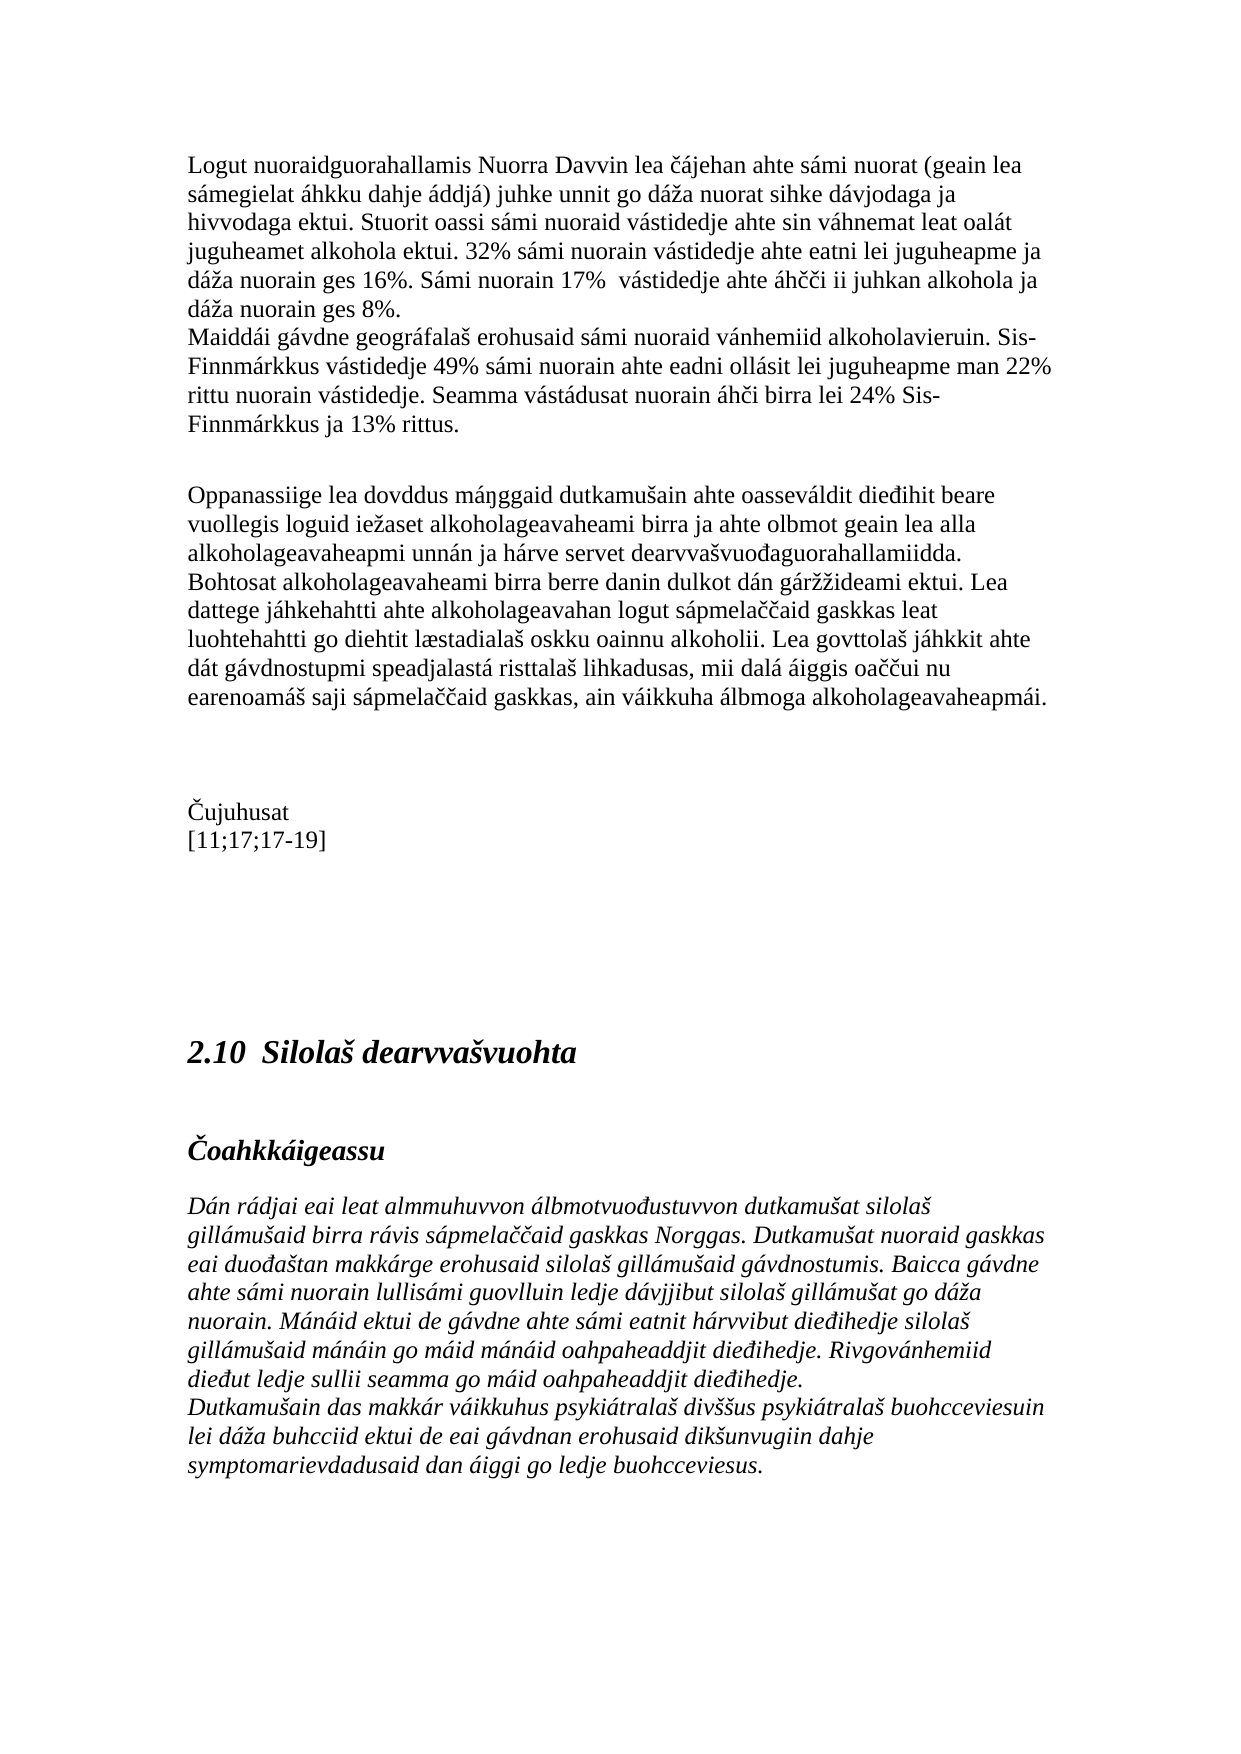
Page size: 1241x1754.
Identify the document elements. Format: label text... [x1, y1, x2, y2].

text Oppanassiige lea dovddus máŋggaid dutkamušain ahte oasseváldit dieđihit beare vuollegis loguid iežaset alkoholageavaheami birra ja ahte olbmot geain lea alla alkoholageavaheapmi unnán ja hárve servet dearvvašvuođaguorahallamiidda. Bohtosat alkoholageavaheami birra berre danin dulkot dán gáržžideami ektui. Lea dattege jáhkehahtti ahte alkoholageavahan logut sápmelaččaid gaskkas leat luohtehahtti go diehtit læstadialaš oskku oainnu alkoholii. Lea govttolaš jáhkkit ahte dát gávdnostupmi speadjalastá risttalaš lihkadusas, mii dalá áiggis oaččui nu earenoamáš saji sápmelaččaid gaskkas, ain váikkuha álbmoga alkoholageavaheapmái. [187, 481, 1053, 711]
text Dán rádjai eai leat almmuhuvvon álbmotvuođustuvvon dutkamušat silolaš gillámušaid birra rávis sápmelaččaid gaskkas Norggas. Dutkamušat nuoraid gaskkas eai duođaštan makkárge erohusaid silolaš gillámušaid gávdnostumis. Baicca gávdne ahte sámi nuorain lullisámi guovlluin ledje dávjjibut silolaš gillámušat go dáža nuorain. Mánáid ektui de gávdne ahte sámi eatnit hárvvibut dieđihedje silolaš gillámušaid mánáin go máid mánáid oahpaheaddjit dieđihedje. Rivgovánhemiid dieđut ledje sullii seamma go máid oahpaheaddjit dieđihedje. [187, 1191, 1053, 1392]
text Čujuhusat [187, 797, 1053, 826]
text Dutkamušain das makkár váikkuhus psykiátralaš divššus psykiátralaš buohcceviesuin lei dáža buhcciid ektui de eai gávdnan erohusaid dikšunvugiin dahje symptomarievdadusaid dan áiggi go ledje buohcceviesus. [187, 1392, 1053, 1479]
subtitle Čoahkkáigeassu [187, 1133, 1053, 1166]
text [11;17;17-19] [187, 826, 1053, 854]
text Maiddái gávdne geográfalaš erohusaid sámi nuoraid vánhemiid alkoholavieruin. Sis-Finnmárkkus vástidedje 49% sámi nuorain ahte eadni ollásit lei juguheapme man 22% rittu nuorain vástidedje. Seamma vástádusat nuorain áhči birra lei 24% Sis-Finnmárkkus ja 13% rittus. [187, 322, 1053, 437]
text Logut nuoraidguorahallamis Nuorra Davvin lea čájehan ahte sámi nuorat (geain lea sámegielat áhkku dahje áddjá) juhke unnit go dáža nuorat sihke dávjodaga ja hivvodaga ektui. Stuorit oassi sámi nuoraid vástidedje ahte sin váhnemat leat oalát juguheamet alkohola ektui. 32% sámi nuorain vástidedje ahte eatni lei juguheapme ja dáža nuorain ges 16%. Sámi nuorain 17% vástidedje ahte áhčči ii juhkan alkohola ja dáža nuorain ges 8%. [187, 150, 1053, 322]
subtitle 2.10 Silolaš dearvvašvuohta [187, 1032, 1053, 1070]
